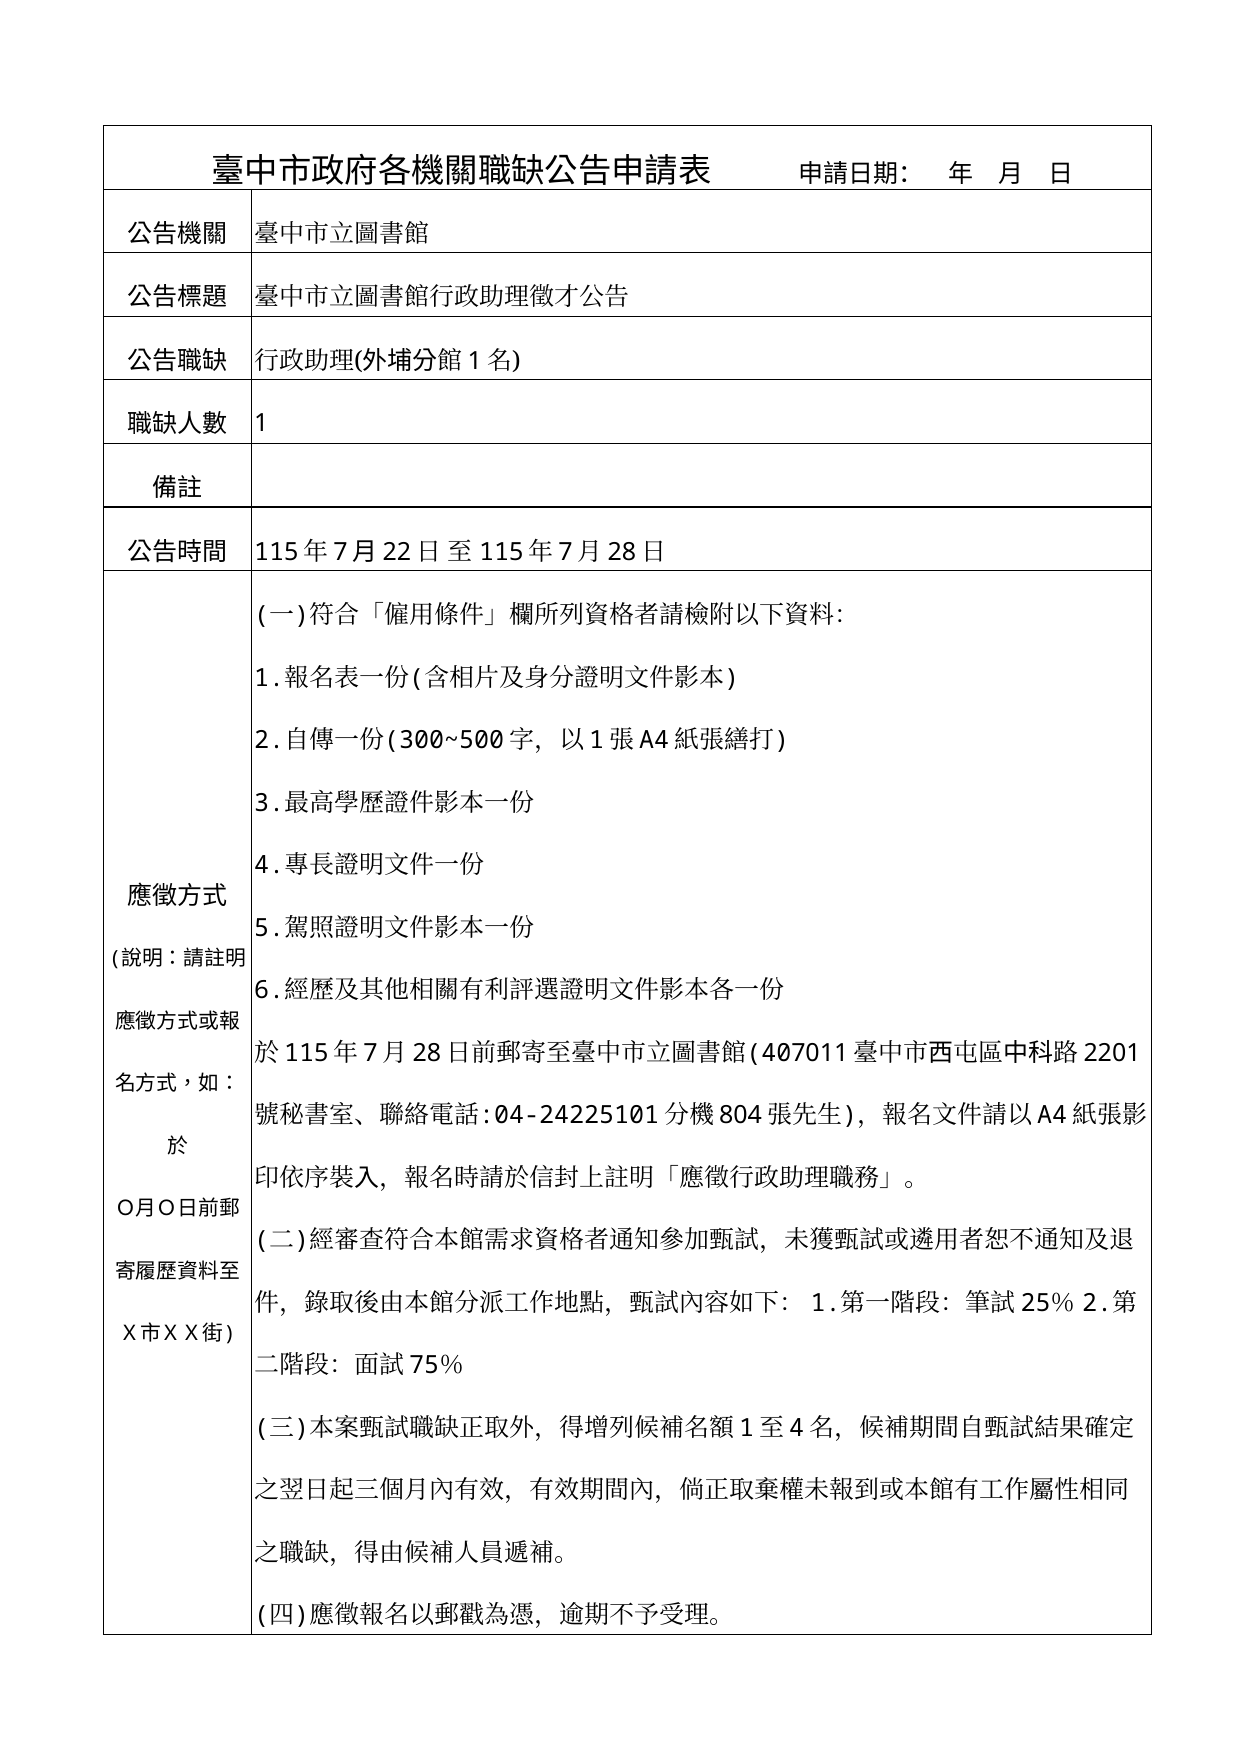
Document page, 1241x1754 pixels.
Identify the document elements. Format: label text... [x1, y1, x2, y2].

table_cell 臺中市立圖書館 [252, 190, 1151, 252]
table_cell 應徵方式 (說明：請註明 應徵方式或報 名方式，如：於 Ｏ月Ｏ日前郵 寄履歷資料至 Ｘ市ＸＸ街) [104, 571, 251, 1633]
table_header 臺中市政府各機關職缺公告申請表 申請日期： 年 月 日 [104, 126, 1151, 189]
table_cell [252, 444, 1151, 506]
table_cell 公告標題 [104, 253, 251, 316]
table_cell 公告時間 [104, 508, 251, 570]
table_cell (一)符合「僱用條件」欄所列資格者請檢附以下資料： 1.報名表一份(含相片及身分證明文件影本) 2.自傳一份(300~500字，以1張A4紙張繕打) 3.最高學歷證件影本一份 4.專長證明文件一份 5.駕照證明文件影本一份 6.經歷及其他相關有利評選證明文件影本各一份 於115年7月28日前郵寄至臺中市立圖書館(407011臺中市西屯區中科路2201號秘書室、聯絡電話:04-24225101分機804張先生)，報名文件請以A4紙張影印依序裝入，報名時請於信封上註明「應徵行政助理職務」。 (二)經審查符合本館需求資格者通知參加甄試，未獲甄試或遴用者恕不通知及退件，錄取後由本館分派工作地點，甄試內容如下： 1.第一階段：筆試25％ 2.第二階段：面試75％ (三)本案甄試職缺正取外，得增列候補名額1至4名，候補期間自甄試結果確定之翌日起三個月內有效，有效期間內，倘正取棄權未報到或本館有工作屬性相同之職缺，得由候補人員遞補。 (四)應徵報名以郵戳為憑，逾期不予受理。 [252, 571, 1151, 1633]
table_cell 1 [252, 380, 1151, 443]
table_cell 行政助理(外埔分館1名) [252, 317, 1151, 379]
table_cell 115年7月22日 至 115年7月28日 [252, 508, 1151, 570]
table_cell 臺中市立圖書館行政助理徵才公告 [252, 253, 1151, 316]
table_cell 公告職缺 [104, 317, 251, 379]
table_cell 公告機關 [104, 190, 251, 252]
table_cell 職缺人數 [104, 380, 251, 443]
table_cell 備註 [104, 444, 251, 506]
